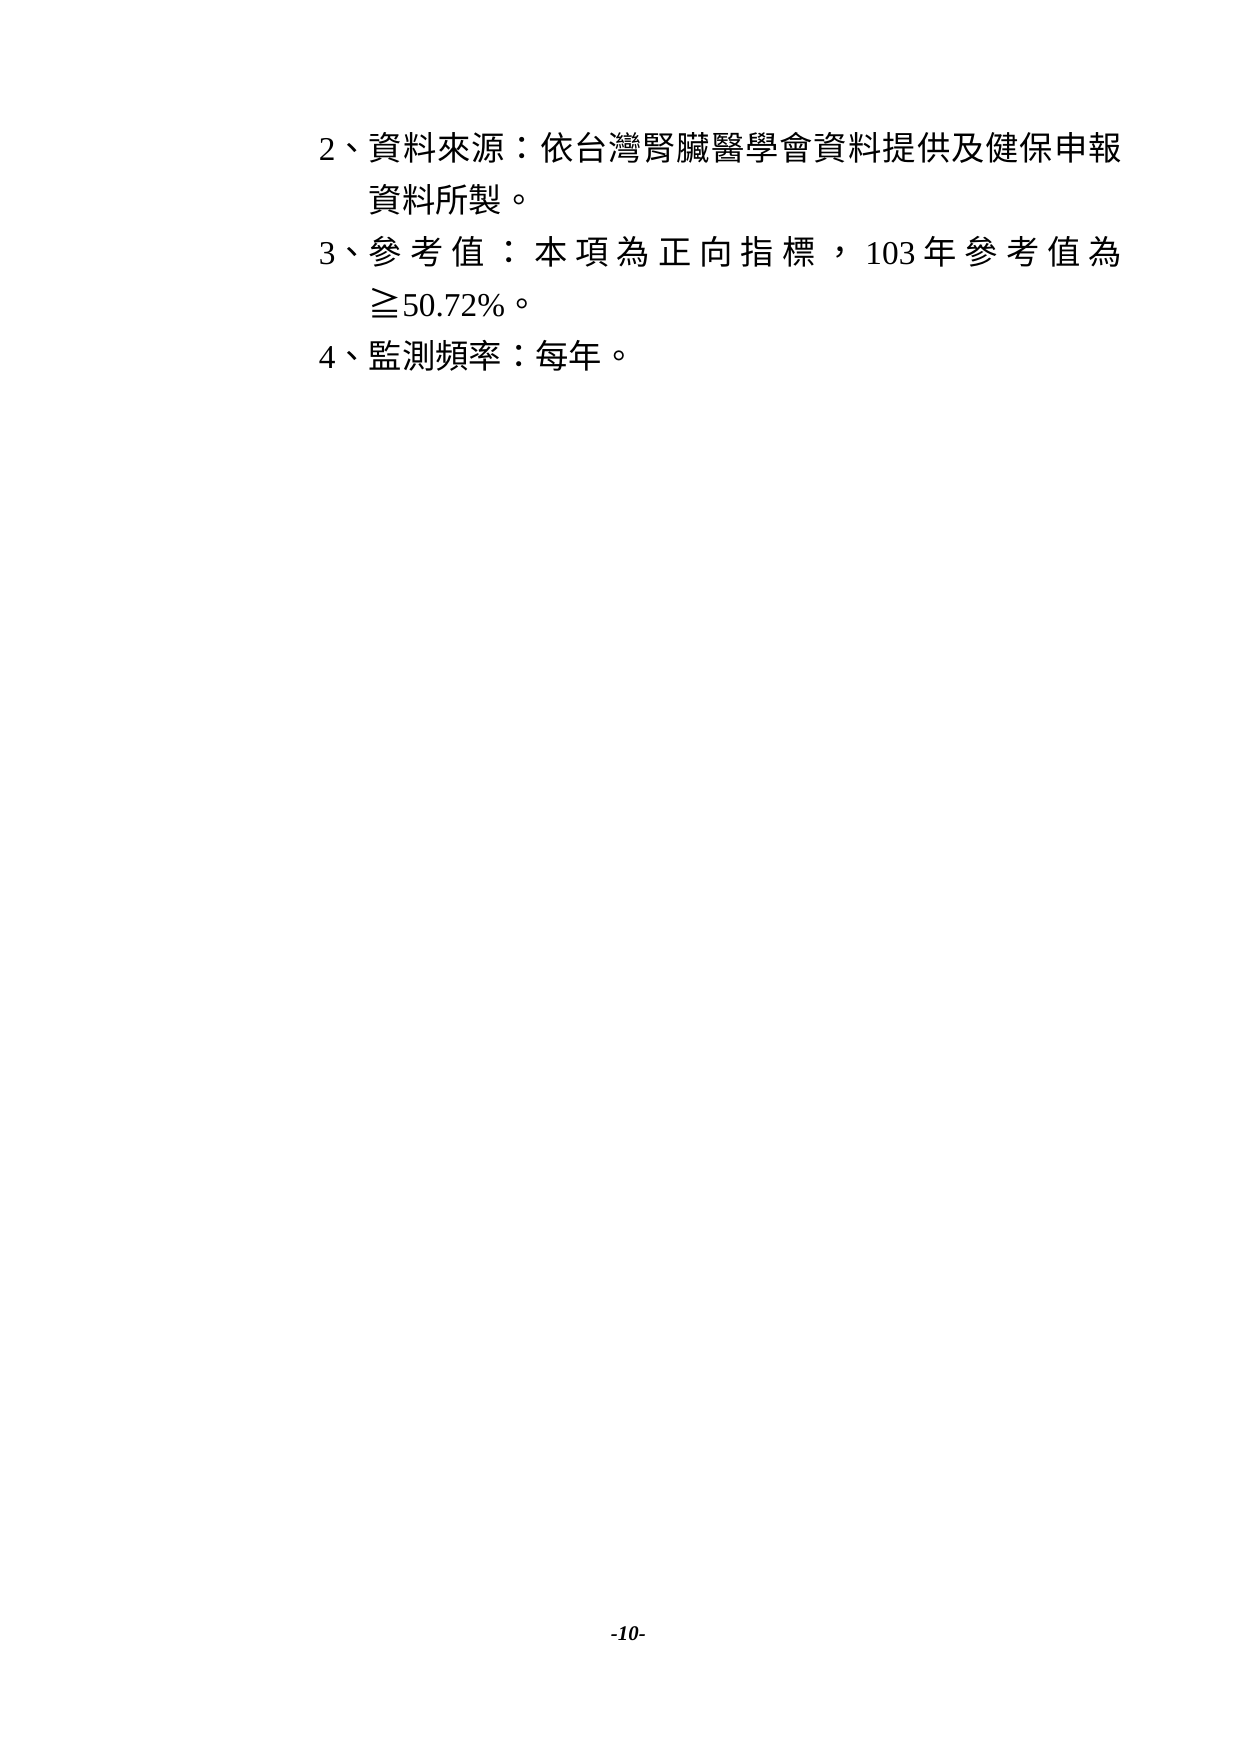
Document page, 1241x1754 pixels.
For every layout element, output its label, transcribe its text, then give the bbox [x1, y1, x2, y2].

list 參考值：本項為正向指標，103年參考值為≧50.72%。 [319, 222, 1122, 327]
list 資料來源：依台灣腎臟醫學會資料提供及健保申報資料所製。 [319, 118, 1122, 222]
list 監測頻率：每年。 [319, 327, 1122, 379]
